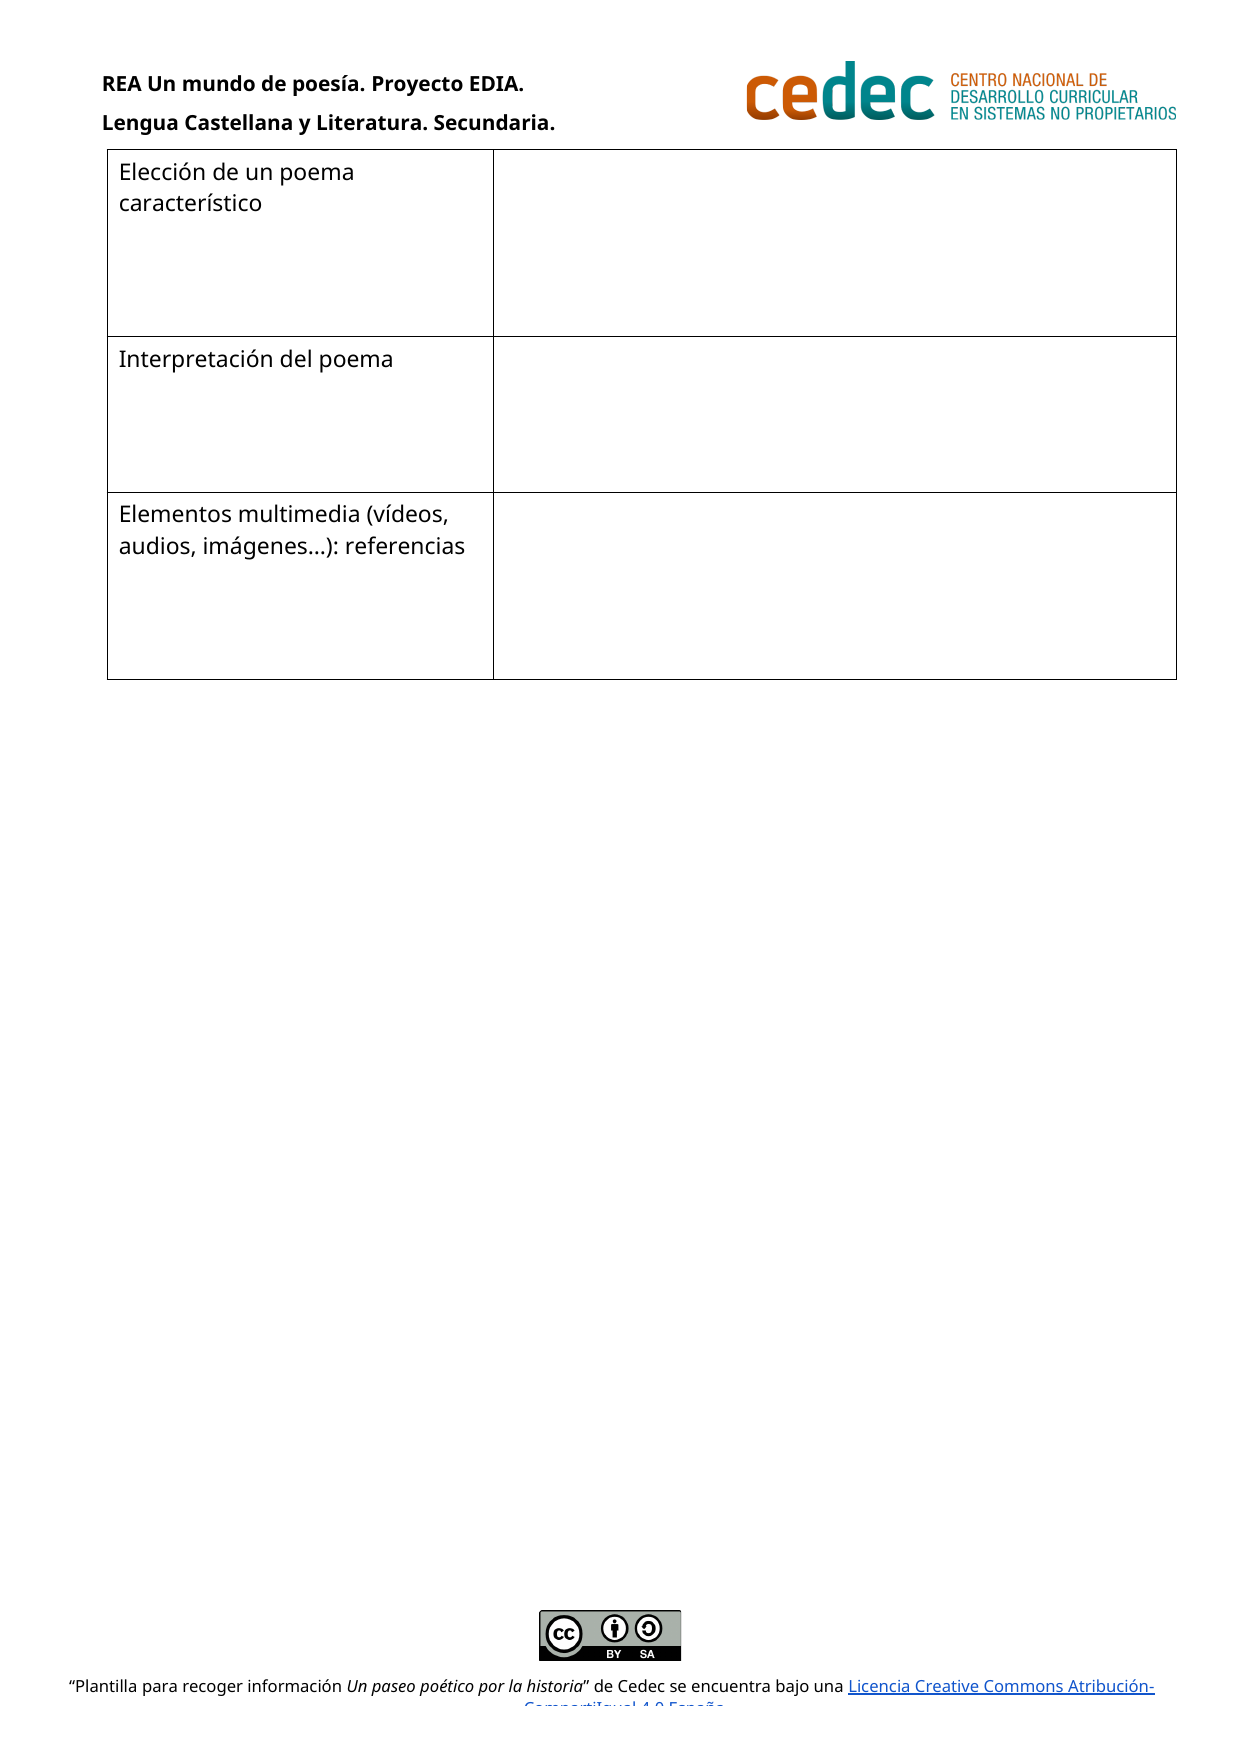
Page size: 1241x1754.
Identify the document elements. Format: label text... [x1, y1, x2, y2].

picture [746, 61, 1176, 120]
table_cell Interpretación del poema [108, 337, 493, 492]
picture [539, 1610, 682, 1661]
table_cell [494, 337, 1176, 492]
table_cell Elección de un poema característico [108, 150, 493, 336]
table_cell Elementos multimedia (vídeos, audios, imágenes…): referencias [108, 493, 493, 679]
table_cell [494, 150, 1176, 336]
table_cell [494, 493, 1176, 679]
